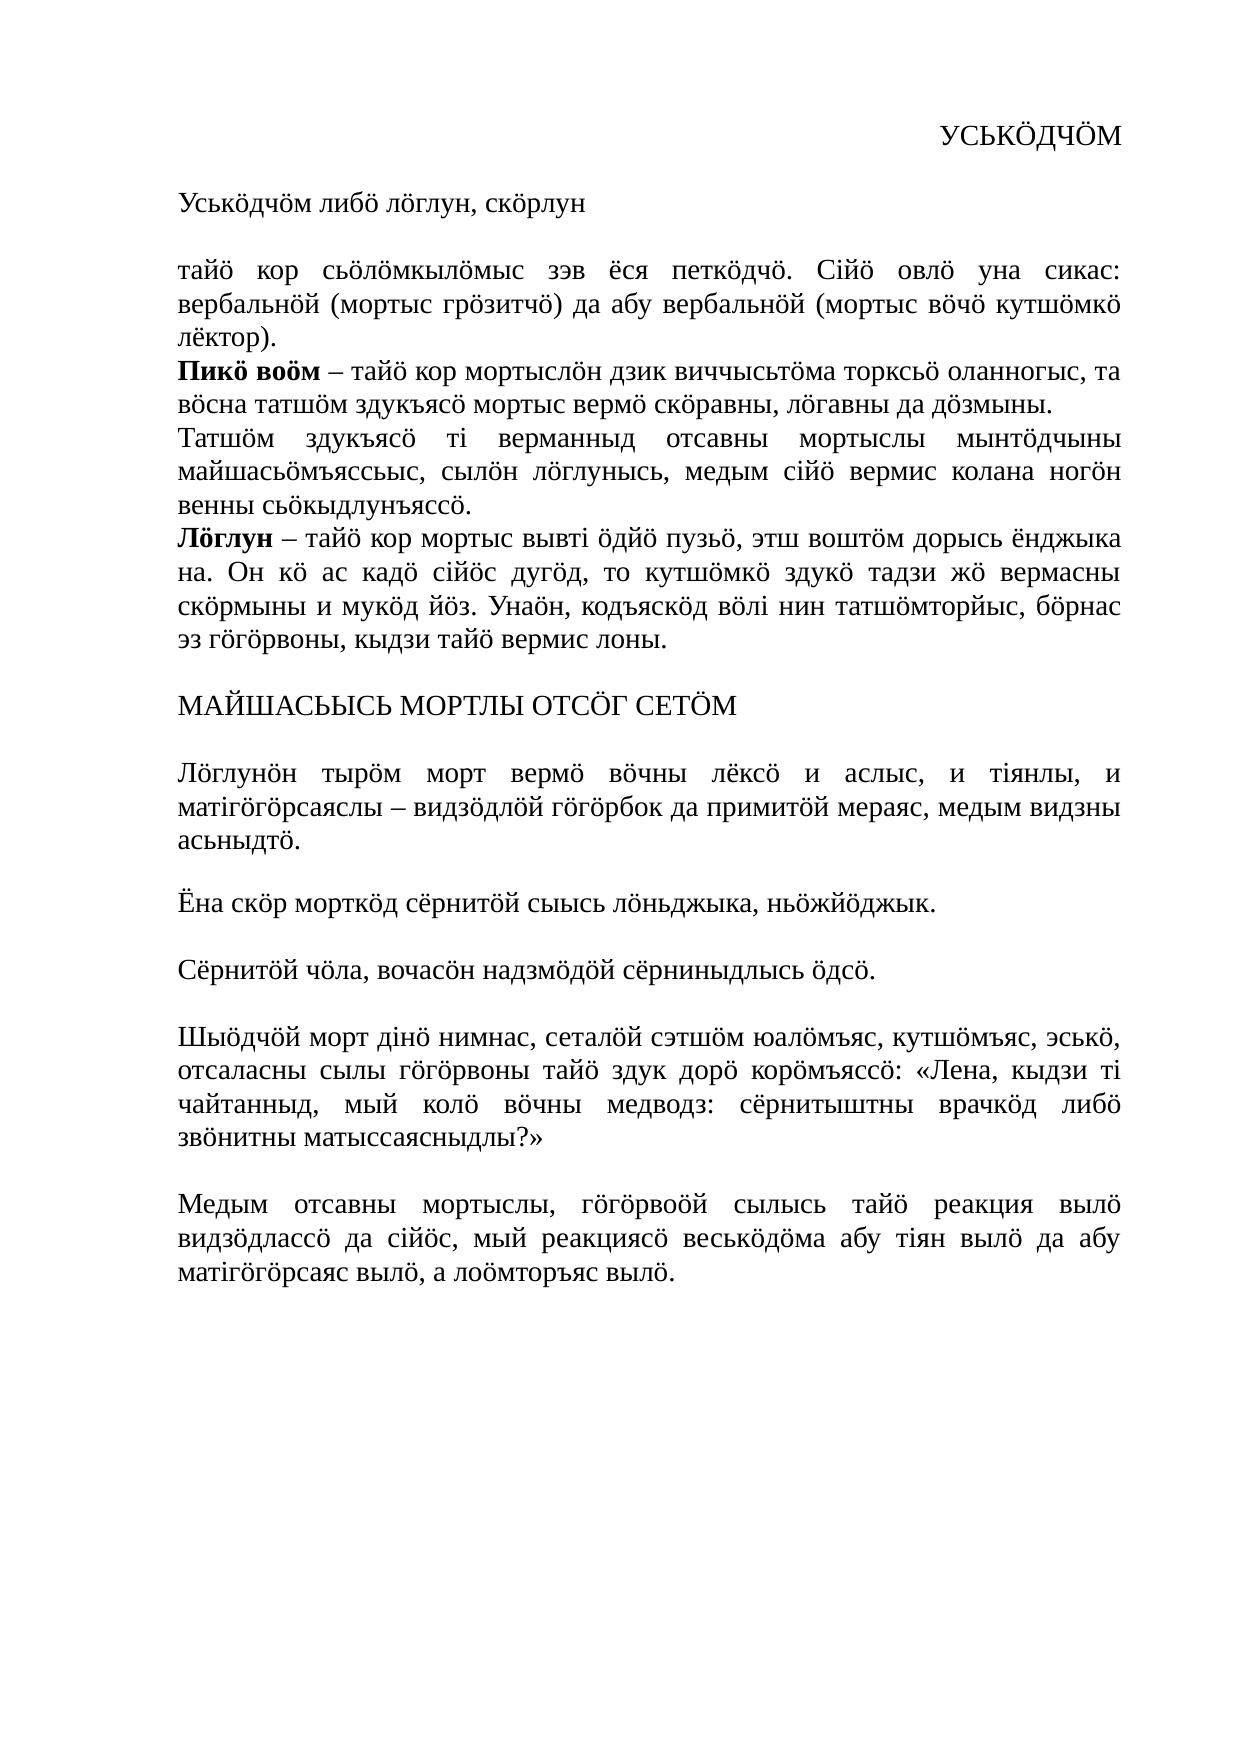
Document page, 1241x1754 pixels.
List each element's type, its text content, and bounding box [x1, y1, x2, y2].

text Пикӧ воӧм – тайӧ кор мортыслӧн дзик виччысьтӧма торксьӧ оланногыс, та вӧсна татшӧм здукъясӧ мортыс вермӧ скӧравны, лӧгавны да дӧзмыны. [177, 353, 1122, 420]
text УСЬКӦДЧӦМ [177, 118, 1122, 152]
text Ёна скӧр морткӧд сёрнитӧй сыысь лӧньджыка, ньӧжйӧджык. [177, 885, 1122, 918]
text Лӧглунӧн тырӧм морт вермӧ вӧчны лёксӧ и аслыс, и тіянлы, и матігӧгӧрсаяслы – видзӧдлӧй гӧгӧрбок да примитӧй мераяс, медым видзны асьныдтӧ. [177, 755, 1122, 856]
text Шыӧдчӧй морт дінӧ нимнас, сеталӧй сэтшӧм юалӧмъяс, кутшӧмъяс, эськӧ, отсаласны сылы гӧгӧрвоны тайӧ здук дорӧ корӧмъяссӧ: «Лена, кыдзи ті чайтанныд, мый колӧ вӧчны медводз: сёрнитыштны врачкӧд либӧ звӧнитны матыссаясныдлы?» [177, 1019, 1122, 1153]
text МАЙШАСЬЫСЬ МОРТЛЫ ОТСӦГ СЕТӦМ [177, 688, 1122, 722]
text Уськӧдчӧм либӧ лӧглун, скӧрлун [177, 185, 1122, 219]
text Медым отсавны мортыслы, гӧгӧрвоӧй сылысь тайӧ реакция вылӧ видзӧдлассӧ да сійӧс, мый реакциясӧ веськӧдӧма абу тіян вылӧ да абу матігӧгӧрсаяс вылӧ, а лоӧмторъяс вылӧ. [177, 1187, 1122, 1287]
text тайӧ кор сьӧлӧмкылӧмыс зэв ёся петкӧдчӧ. Сійӧ овлӧ уна сикас: вербальнӧй (мортыс грӧзитчӧ) да абу вербальнӧй (мортыс вӧчӧ кутшӧмкӧ лёктор). [177, 252, 1122, 353]
text Сёрнитӧй чӧла, вочасӧн надзмӧдӧй сёрниныдлысь ӧдсӧ. [177, 952, 1122, 985]
text Татшӧм здукъясӧ ті верманныд отсавны мортыслы мынтӧдчыны майшасьӧмъяссьыс, сылӧн лӧглунысь, медым сійӧ вермис колана ногӧн венны сьӧкыдлунъяссӧ. [177, 420, 1122, 521]
text Лӧглун – тайӧ кор мортыс вывті ӧдйӧ пузьӧ, этш воштӧм дорысь ёнджыка на. Он кӧ ас кадӧ сійӧс дугӧд, то кутшӧмкӧ здукӧ тадзи жӧ вермасны скӧрмыны и мукӧд йӧз. Унаӧн, кодъяскӧд вӧлі нин татшӧмторйыс, бӧрнас эз гӧгӧрвоны, кыдзи тайӧ вермис лоны. [177, 521, 1122, 655]
